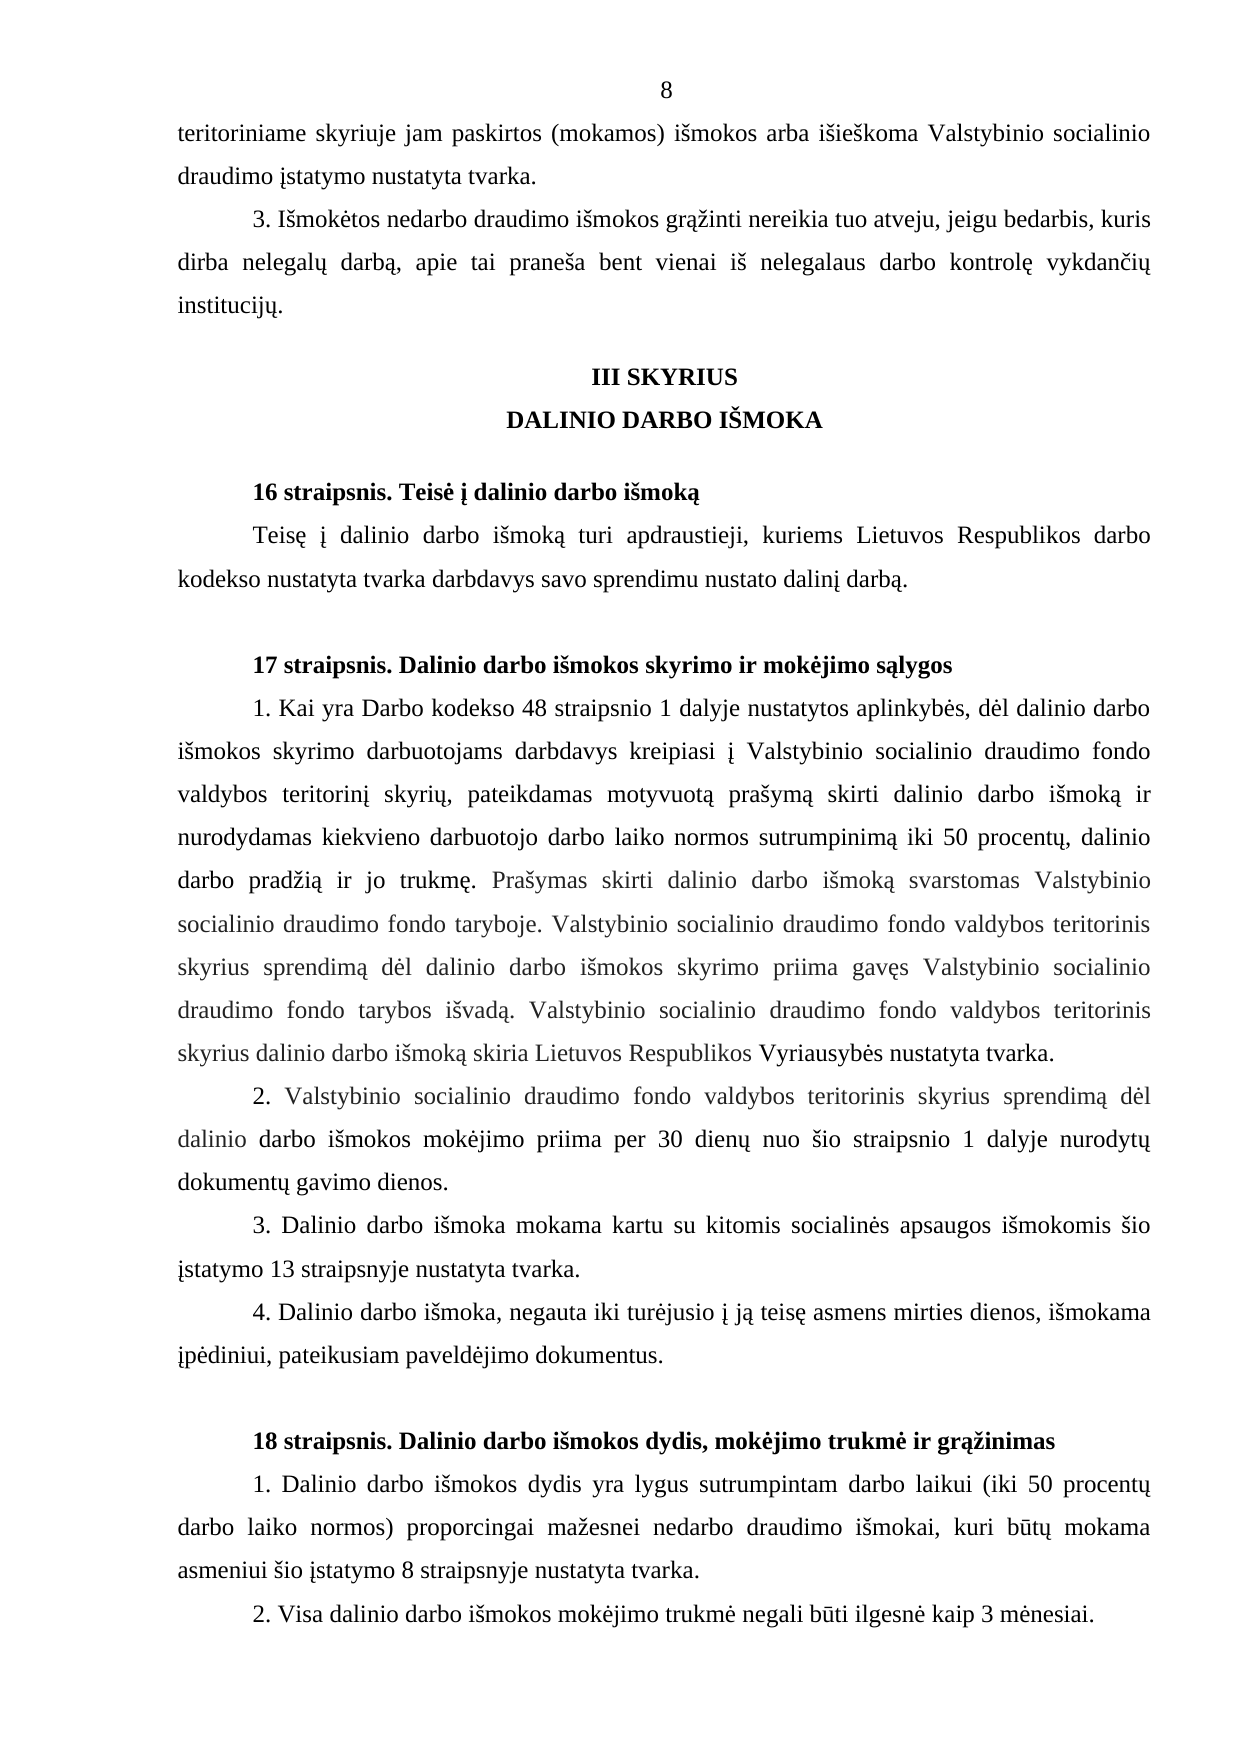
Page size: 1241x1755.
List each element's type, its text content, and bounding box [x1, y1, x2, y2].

text III SKYRIUS [177, 362, 1152, 391]
text 17 straipsnis. Dalinio darbo išmokos skyrimo ir mokėjimo sąlygos [177, 650, 1152, 679]
text 3. Dalinio darbo išmoka mokama kartu su kitomis socialinės apsaugos išmokomis šio įstatymo 13 straipsnyje nustatyta tvarka. [177, 1211, 1152, 1282]
text DALINIO DARBO IŠMOKA [177, 406, 1152, 434]
text 1. Dalinio darbo išmokos dydis yra lygus sutrumpintam darbo laikui (iki 50 procentų darbo laiko normos) proporcingai mažesnei nedarbo draudimo išmokai, kuri būtų mokama asmeniui šio įstatymo 8 straipsnyje nustatyta tvarka. [177, 1469, 1152, 1584]
text teritoriniame skyriuje jam paskirtos (mokamos) išmokos arba išieškoma Valstybinio socialinio draudimo įstatymo nustatyta tvarka. [177, 118, 1152, 190]
text 1. Kai yra Darbo kodekso 48 straipsnio 1 dalyje nustatytos aplinkybės, dėl dalinio darbo išmokos skyrimo darbuotojams darbdavys kreipiasi į Valstybinio socialinio draudimo fondo valdybos teritorinį skyrių, pateikdamas motyvuotą prašymą skirti dalinio darbo išmoką ir nurodydamas kiekvieno darbuotojo darbo laiko normos sutrumpinimą iki 50 procentų, dalinio darbo pradžią ir jo trukmę. Prašymas skirti dalinio darbo išmoką svarstomas Valstybinio socialinio draudimo fondo taryboje. Valstybinio socialinio draudimo fondo valdybos teritorinis skyrius sprendimą dėl dalinio darbo išmokos skyrimo priima gavęs Valstybinio socialinio draudimo fondo tarybos išvadą. Valstybinio socialinio draudimo fondo valdybos teritorinis skyrius dalinio darbo išmoką skiria Lietuvos Respublikos Vyriausybės nustatyta tvarka. [177, 693, 1152, 1067]
text 4. Dalinio darbo išmoka, negauta iki turėjusio į ją teisę asmens mirties dienos, išmokama įpėdiniui, pateikusiam paveldėjimo dokumentus. [177, 1297, 1152, 1369]
text 2. Valstybinio socialinio draudimo fondo valdybos teritorinis skyrius sprendimą dėl dalinio darbo išmokos mokėjimo priima per 30 dienų nuo šio straipsnio 1 dalyje nurodytų dokumentų gavimo dienos. [177, 1081, 1152, 1196]
text 16 straipsnis. Teisė į dalinio darbo išmoką [177, 477, 1152, 506]
text 3. Išmokėtos nedarbo draudimo išmokos grąžinti nereikia tuo atveju, jeigu bedarbis, kuris dirba nelegalų darbą, apie tai praneša bent vienai iš nelegalaus darbo kontrolę vykdančių institucijų. [177, 204, 1152, 319]
text 18 straipsnis. Dalinio darbo išmokos dydis, mokėjimo trukmė ir grąžinimas [177, 1426, 1152, 1455]
text 2. Visa dalinio darbo išmokos mokėjimo trukmė negali būti ilgesnė kaip 3 mėnesiai. [177, 1599, 1152, 1627]
text Teisę į dalinio darbo išmoką turi apdraustieji, kuriems Lietuvos Respublikos darbo kodekso nustatyta tvarka darbdavys savo sprendimu nustato dalinį darbą. [177, 521, 1152, 592]
